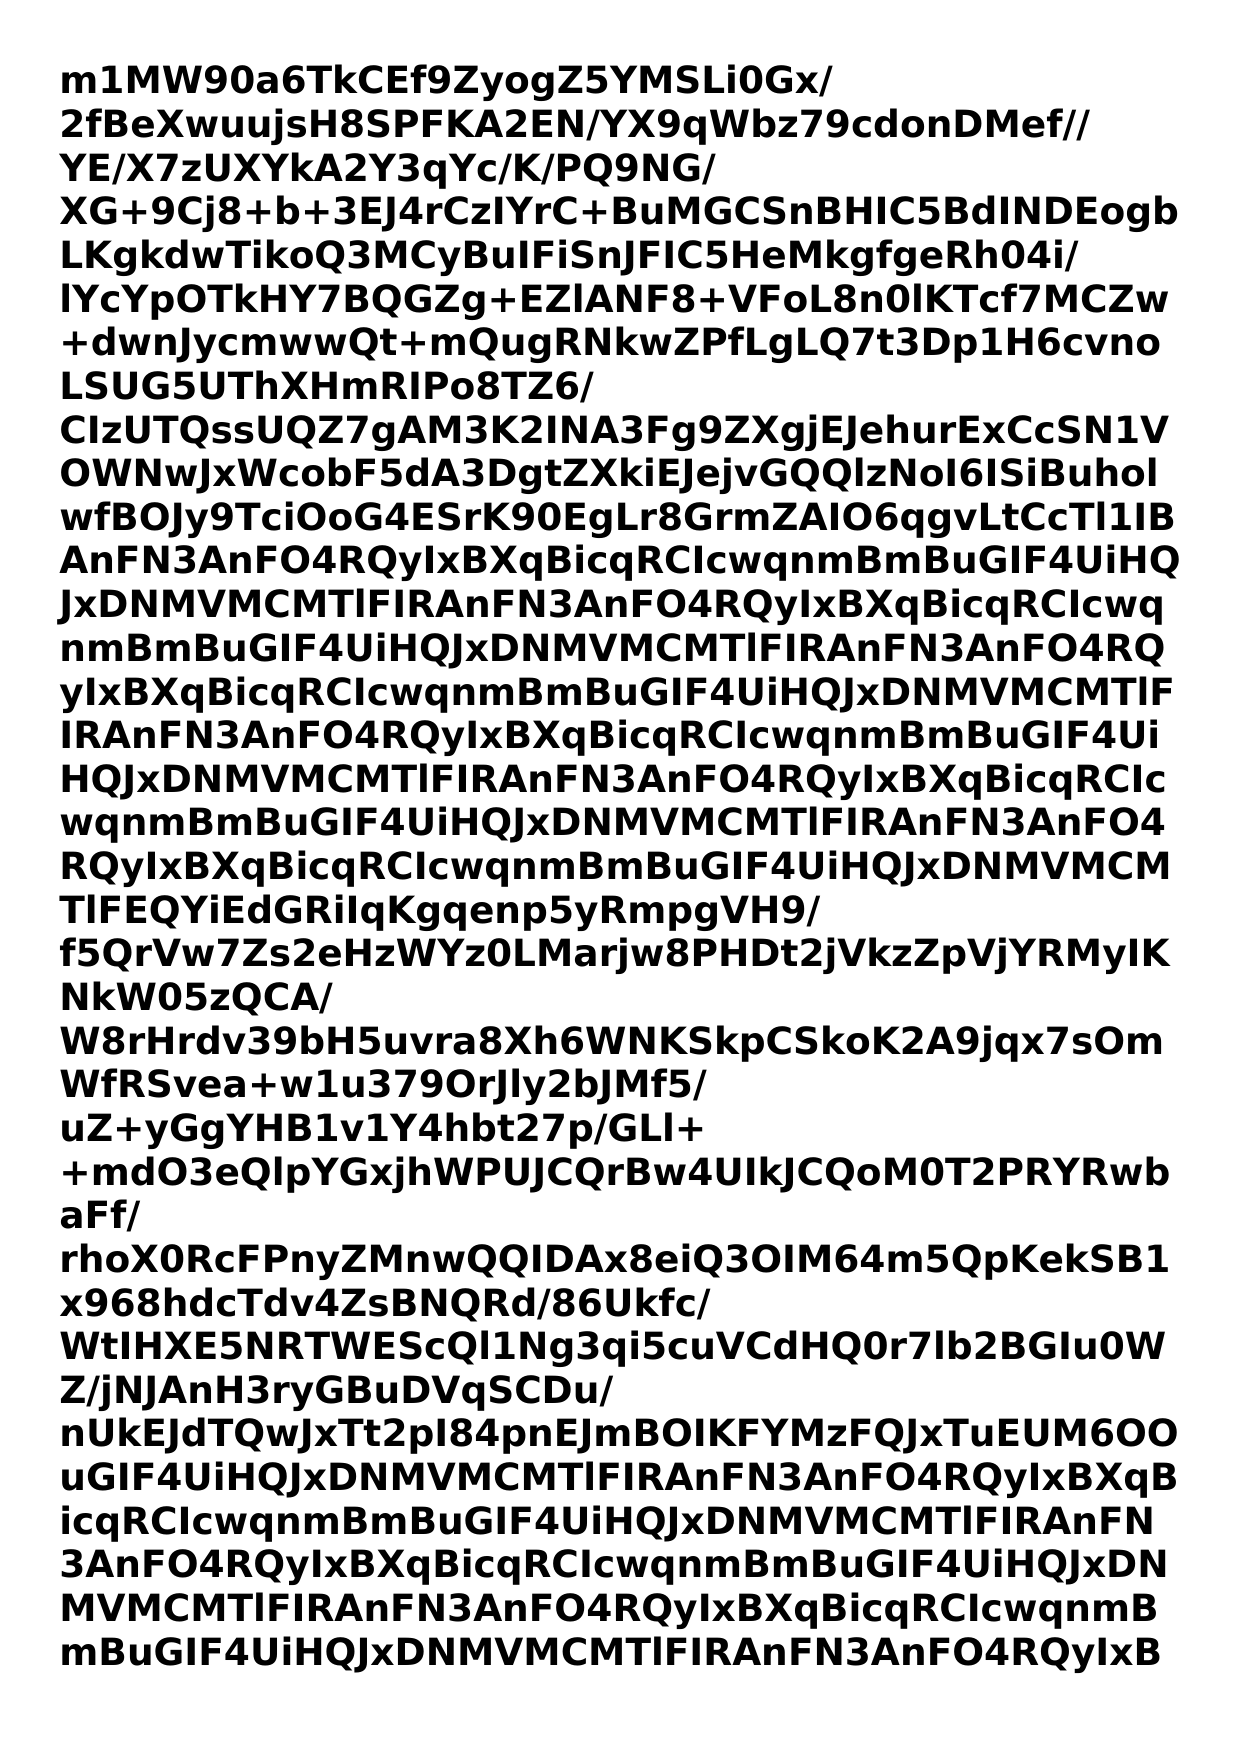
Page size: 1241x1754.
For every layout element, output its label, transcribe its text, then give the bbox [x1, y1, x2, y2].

subtitle m1MW90a6TkCEf9ZyogZ5YMSLi0Gx/2fBeXwuujsH8SPFKA2EN/YX9qWbz79cdonDMef//YE/X7zUXYkA2Y3qYc/K/PQ9NG/XG+9Cj8+b+3EJ4rCzIYrC+BuMGCSnBHIC5BdINDEogbLKgkdwTikoQ3MCyBuIFiSnJFIC5HeMkgfgeRh04i/lYcYpOTkHY7BQGZg+EZlANF8+VFoL8n0lKTcf7MCZw+dwnJycmwwQt+mQugRNkwZPfLgLQ7t3Dp1H6cvnoLSUG5UThXHmRIPo8TZ6/CIzUTQssUQZ7gAM3K2INA3Fg9ZXgjEJehurExCcSN1VOWNwJxWcobF5dA3DgtZXkiEJejvGQQlzNoI6ISiBuholwfBOJy9TciOoG4ESrK90EgLr8GrmZAIO6qgvLtCcTl1IBAnFN3AnFO4RQyIxBXqBicqRCIcwqnmBmBuGIF4UiHQJxDNMVMCMTlFIRAnFN3AnFO4RQyIxBXqBicqRCIcwqnmBmBuGIF4UiHQJxDNMVMCMTlFIRAnFN3AnFO4RQyIxBXqBicqRCIcwqnmBmBuGIF4UiHQJxDNMVMCMTlFIRAnFN3AnFO4RQyIxBXqBicqRCIcwqnmBmBuGIF4UiHQJxDNMVMCMTlFIRAnFN3AnFO4RQyIxBXqBicqRCIcwqnmBmBuGIF4UiHQJxDNMVMCMTlFIRAnFN3AnFO4RQyIxBXqBicqRCIcwqnmBmBuGIF4UiHQJxDNMVMCMTlFEQYiEdGRiIqKgqenp5yRmpgVH9/f5QrVw7Zs2eHzWYz0LMarjw8PHDt2jVkzZpVjYRMyIKNkW05zQCA/W8rHrdv39bH5uvra8Xh6WNKSkpCSkoK2A9jqx7sOmWfRSvea+w1u379OrJly2bJMf5/uZ+yGgYHB1v1Y4hbt27p/GLl++mdO3eQlpYGxjhWPUJCQrBw4UIkJCQoM0T2PRYRwbaFf/rhoX0RcFPnyZMnwQQIDAx8eiQ3OIM64m5QpKekSB1x968hdcTdv4ZsBNQRd/86Ukfc/WtIHXE5NRTWEScQl1Ng3qi5cuVCdHQ0r7lb2BGIu0WZ/jNJAnH3ryGBuDVqSCDu/nUkEJdTQwJxTt2pI84pnEJmBOIKFYMzFQJxTuEUM6OOuGIF4UiHQJxDNMVMCMTlFIRAnFN3AnFO4RQyIxBXqBicqRCIcwqnmBmBuGIF4UiHQJxDNMVMCMTlFIRAnFN3AnFO4RQyIxBXqBicqRCIcwqnmBmBuGIF4UiHQJxDNMVMCMTlFIRAnFN3AnFO4RQyIxBXqBicqRCIcwqnmBmBuGIF4UiHQJxDNMVMCMTlFIRAnFN3AnFO4RQyIxB [59, 59, 1181, 1674]
